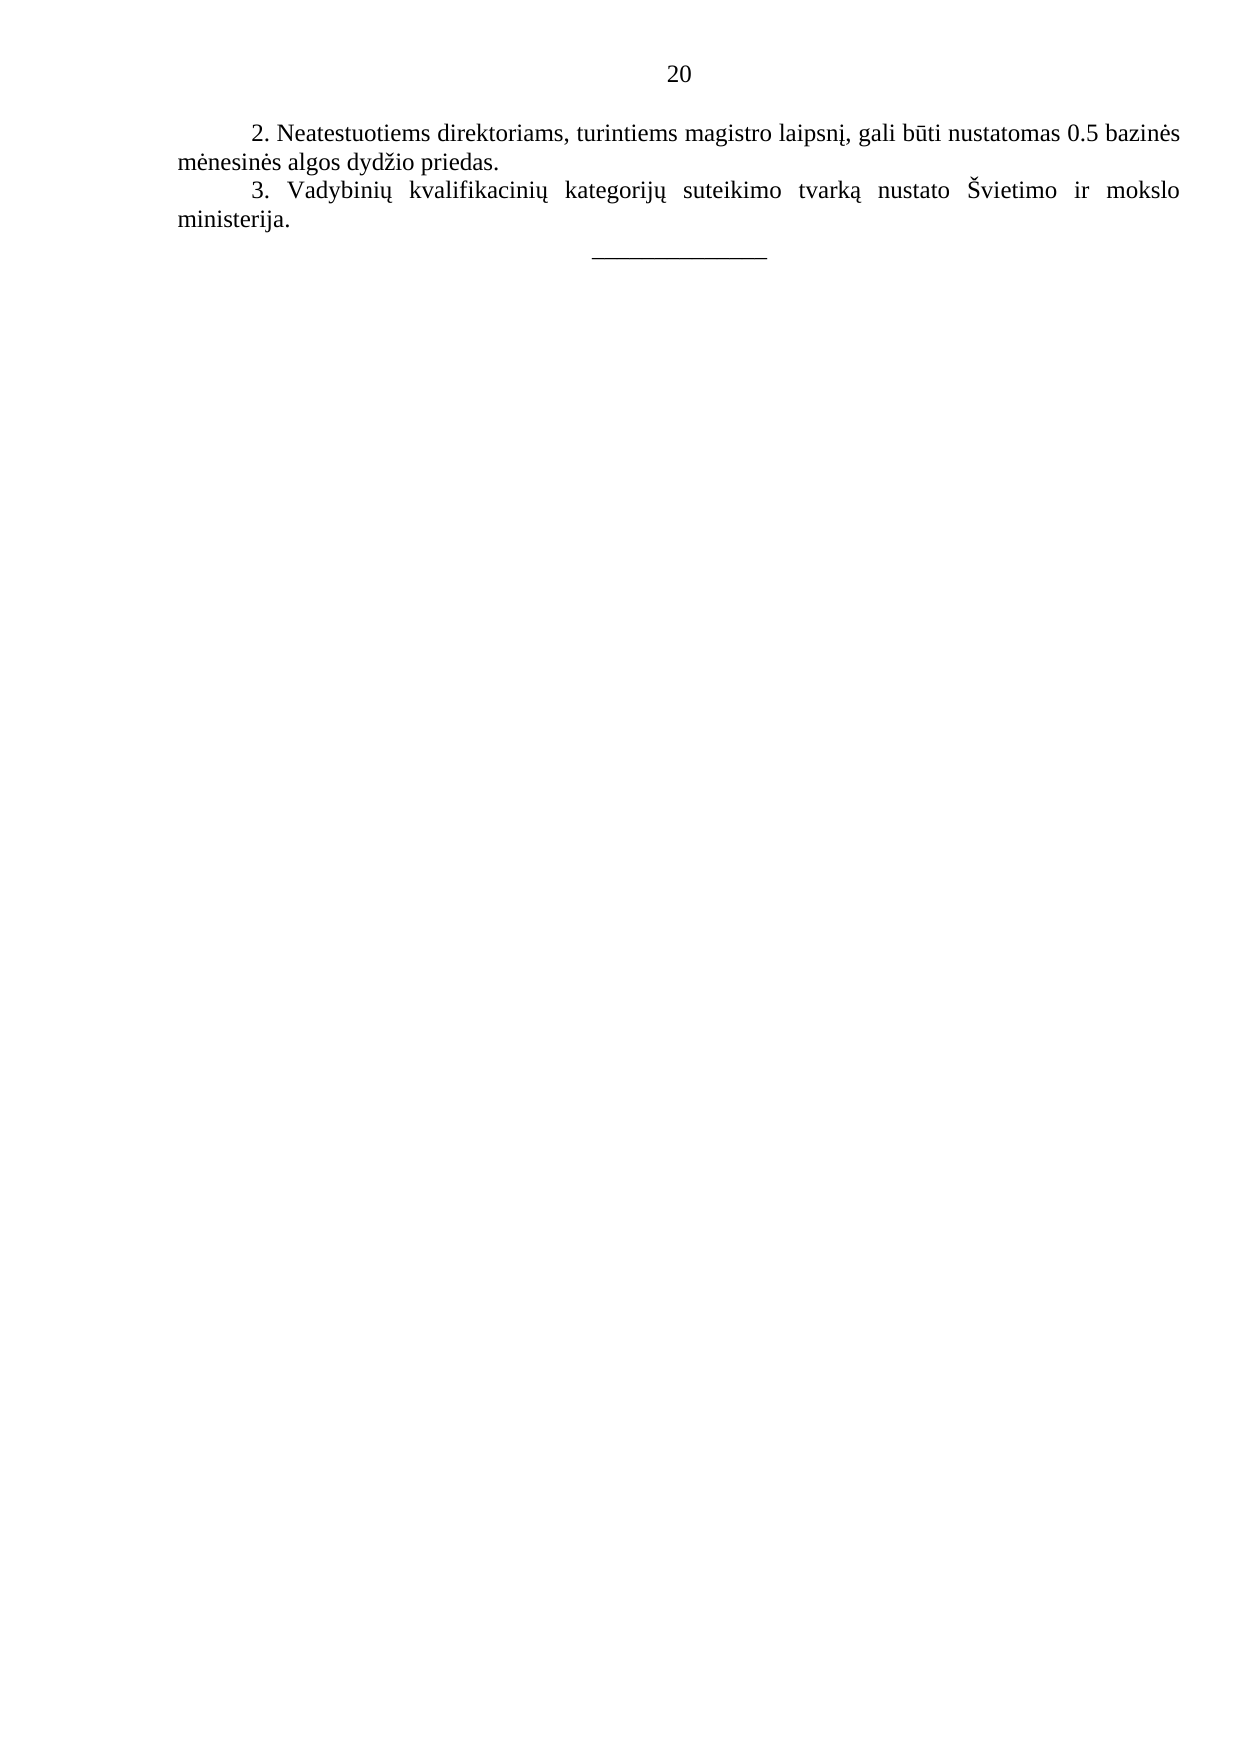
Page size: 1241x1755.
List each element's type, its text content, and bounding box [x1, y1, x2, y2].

text ______________ [177, 233, 1181, 262]
text 2. Neatestuotiems direktoriams, turintiems magistro laipsnį, gali būti nustatomas 0.5 bazinės mėnesinės algos dydžio priedas. [177, 118, 1181, 176]
text 3. Vadybinių kvalifikacinių kategorijų suteikimo tvarką nustato Švietimo ir mokslo ministerija. [177, 176, 1181, 233]
